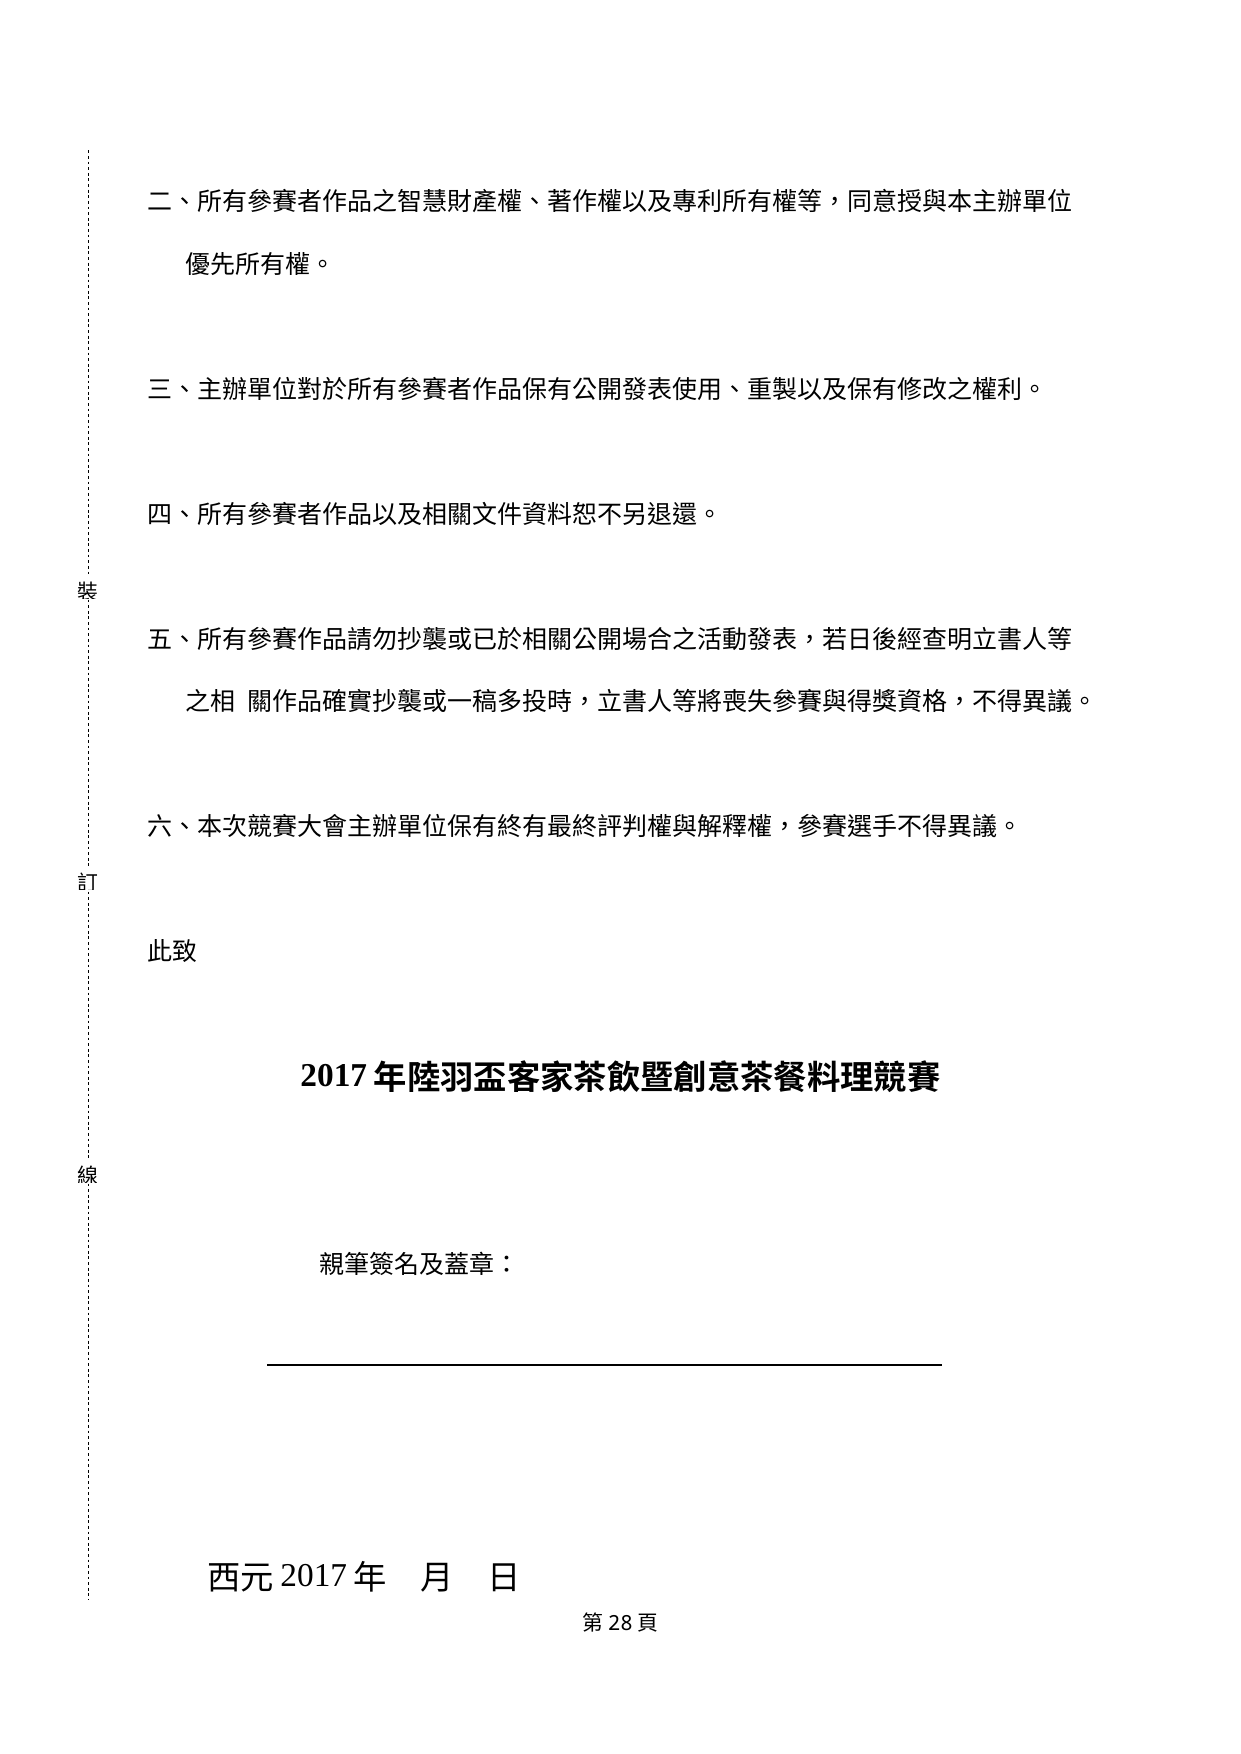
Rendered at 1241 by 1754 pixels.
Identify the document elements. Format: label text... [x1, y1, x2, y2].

text 四、所有參賽者作品以及相關文件資料恕不另退還。 [148, 471, 1092, 533]
text 西元2017年 月 日 [207, 1533, 1033, 1596]
text 六、本次競賽大會主辦單位保有終有最終評判權與解釋權，參賽選手不得異議。 [148, 783, 1092, 846]
text 二、所有參賽者作品之智慧財產權、著作權以及專利所有權等，同意授與本主辦單位優先所有權。 [148, 158, 1092, 283]
text 2017年陸羽盃客家茶飲暨創意茶餐料理競賽 [103, 1033, 1137, 1096]
text 五、所有參賽作品請勿抄襲或已於相關公開場合之活動發表，若日後經查明立書人等之相 關作品確實抄襲或一稿多投時，立書人等將喪失參賽與得獎資格，不得異議。 [148, 596, 1092, 721]
text 三、主辦單位對於所有參賽者作品保有公開發表使用、重製以及保有修改之權利。 [148, 346, 1092, 408]
text 此致 [148, 908, 1092, 971]
text 親筆簽名及蓋章： [319, 1221, 1054, 1283]
